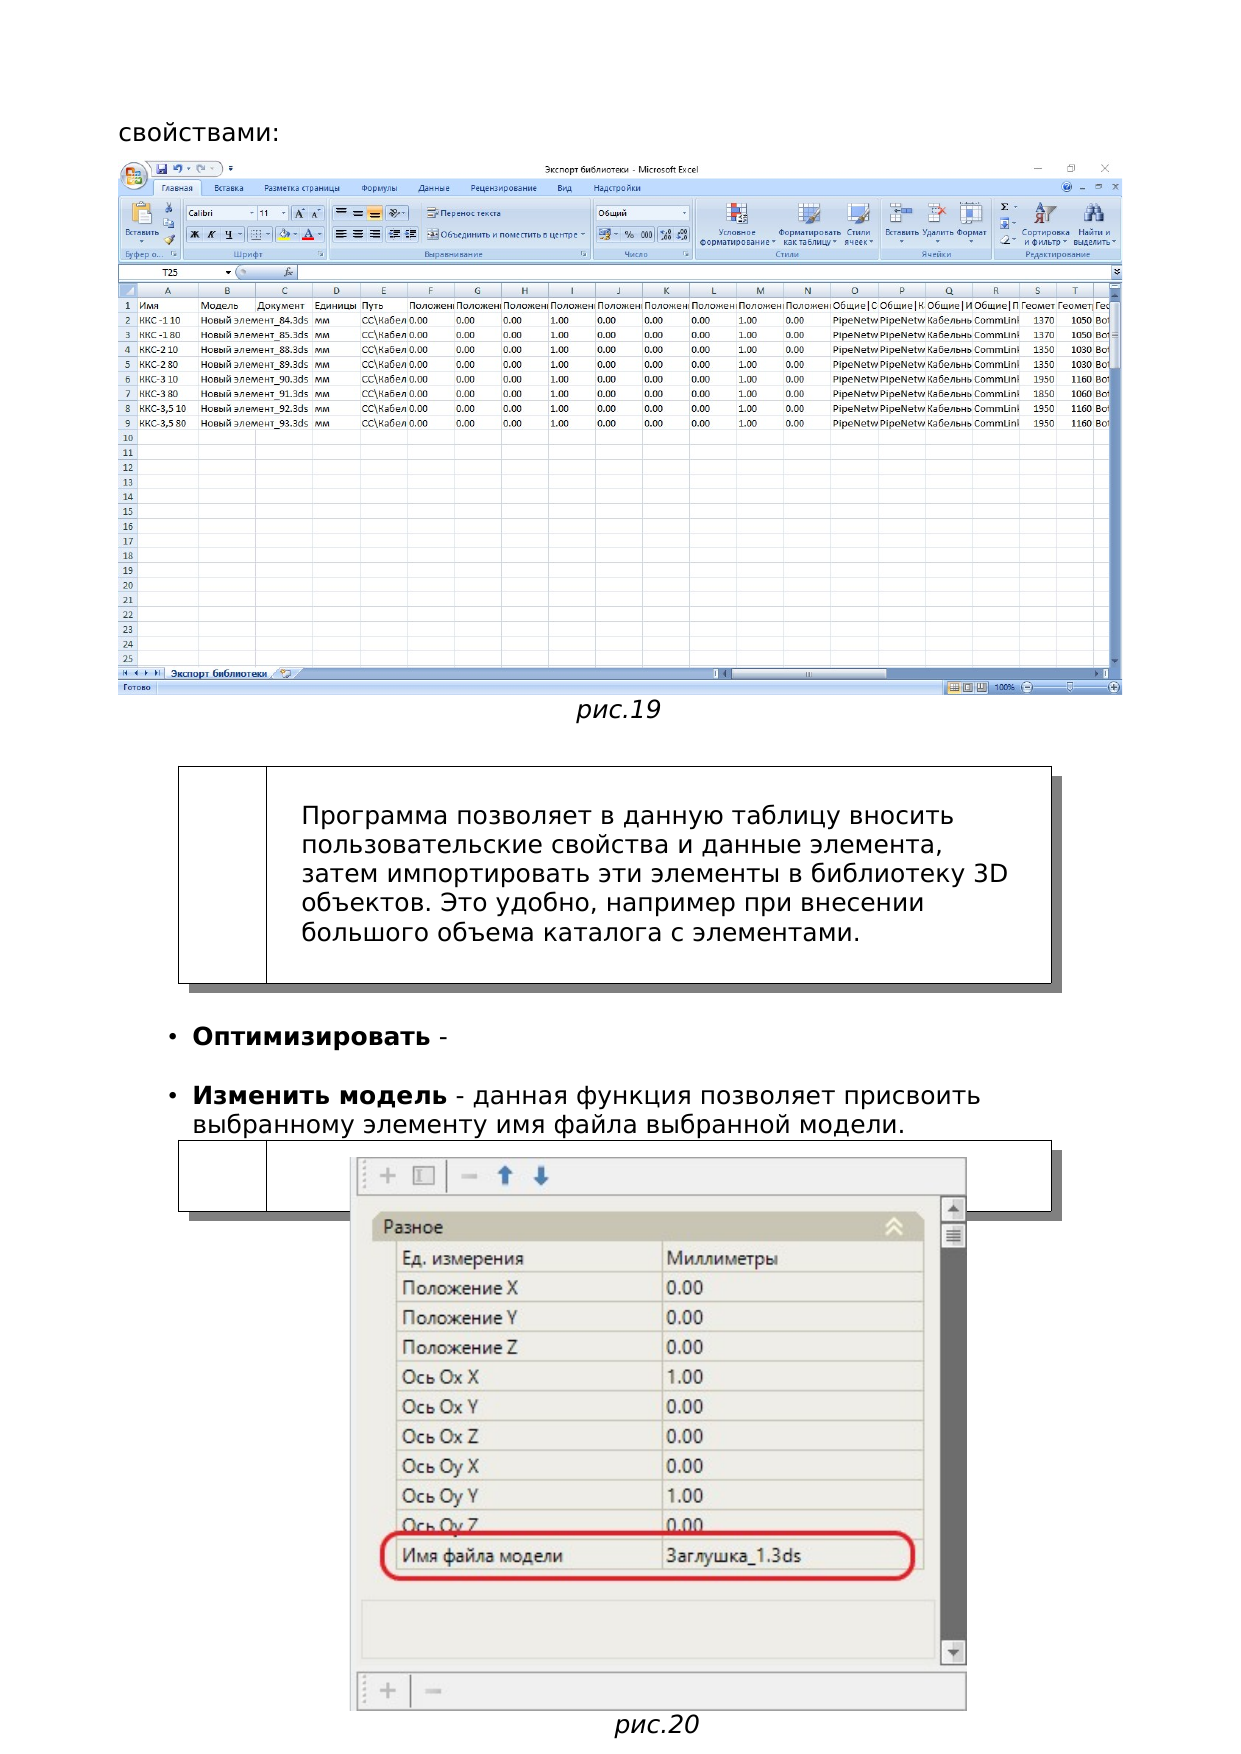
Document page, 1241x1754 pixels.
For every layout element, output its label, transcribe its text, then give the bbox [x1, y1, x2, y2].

list Оптимизировать - [177, 1023, 1122, 1052]
table_header [179, 1141, 266, 1211]
table_header Программа позволяет в данную таблицу вносить пользовательские свойства и данные элемента, затем импортировать эти элементы в библиотеку 3D объектов. Это удобно, например при внесении большого объема каталога с элементами. [267, 767, 1051, 982]
table_header Присвоенное имя файла модели будет отражено в правой части окна Библиотека 3D объектов, в свойствах выбранного элемента, в разделе Разное: [350, 1711, 967, 1740]
table_header Присвоенное имя файла модели будет отражено в правой части окна Библиотека 3D объектов, в свойствах выбранного элемента, в разделе Разное: [267, 1141, 1051, 1211]
list Изменить модель - данная функция позволяет присвоить выбранному элементу имя файла выбранной модели. [177, 1081, 1122, 1139]
picture [349, 1157, 967, 1711]
text свойствами: [118, 118, 1122, 147]
table_header [179, 767, 266, 982]
picture [118, 159, 1123, 695]
text рис.19 [118, 695, 1122, 724]
